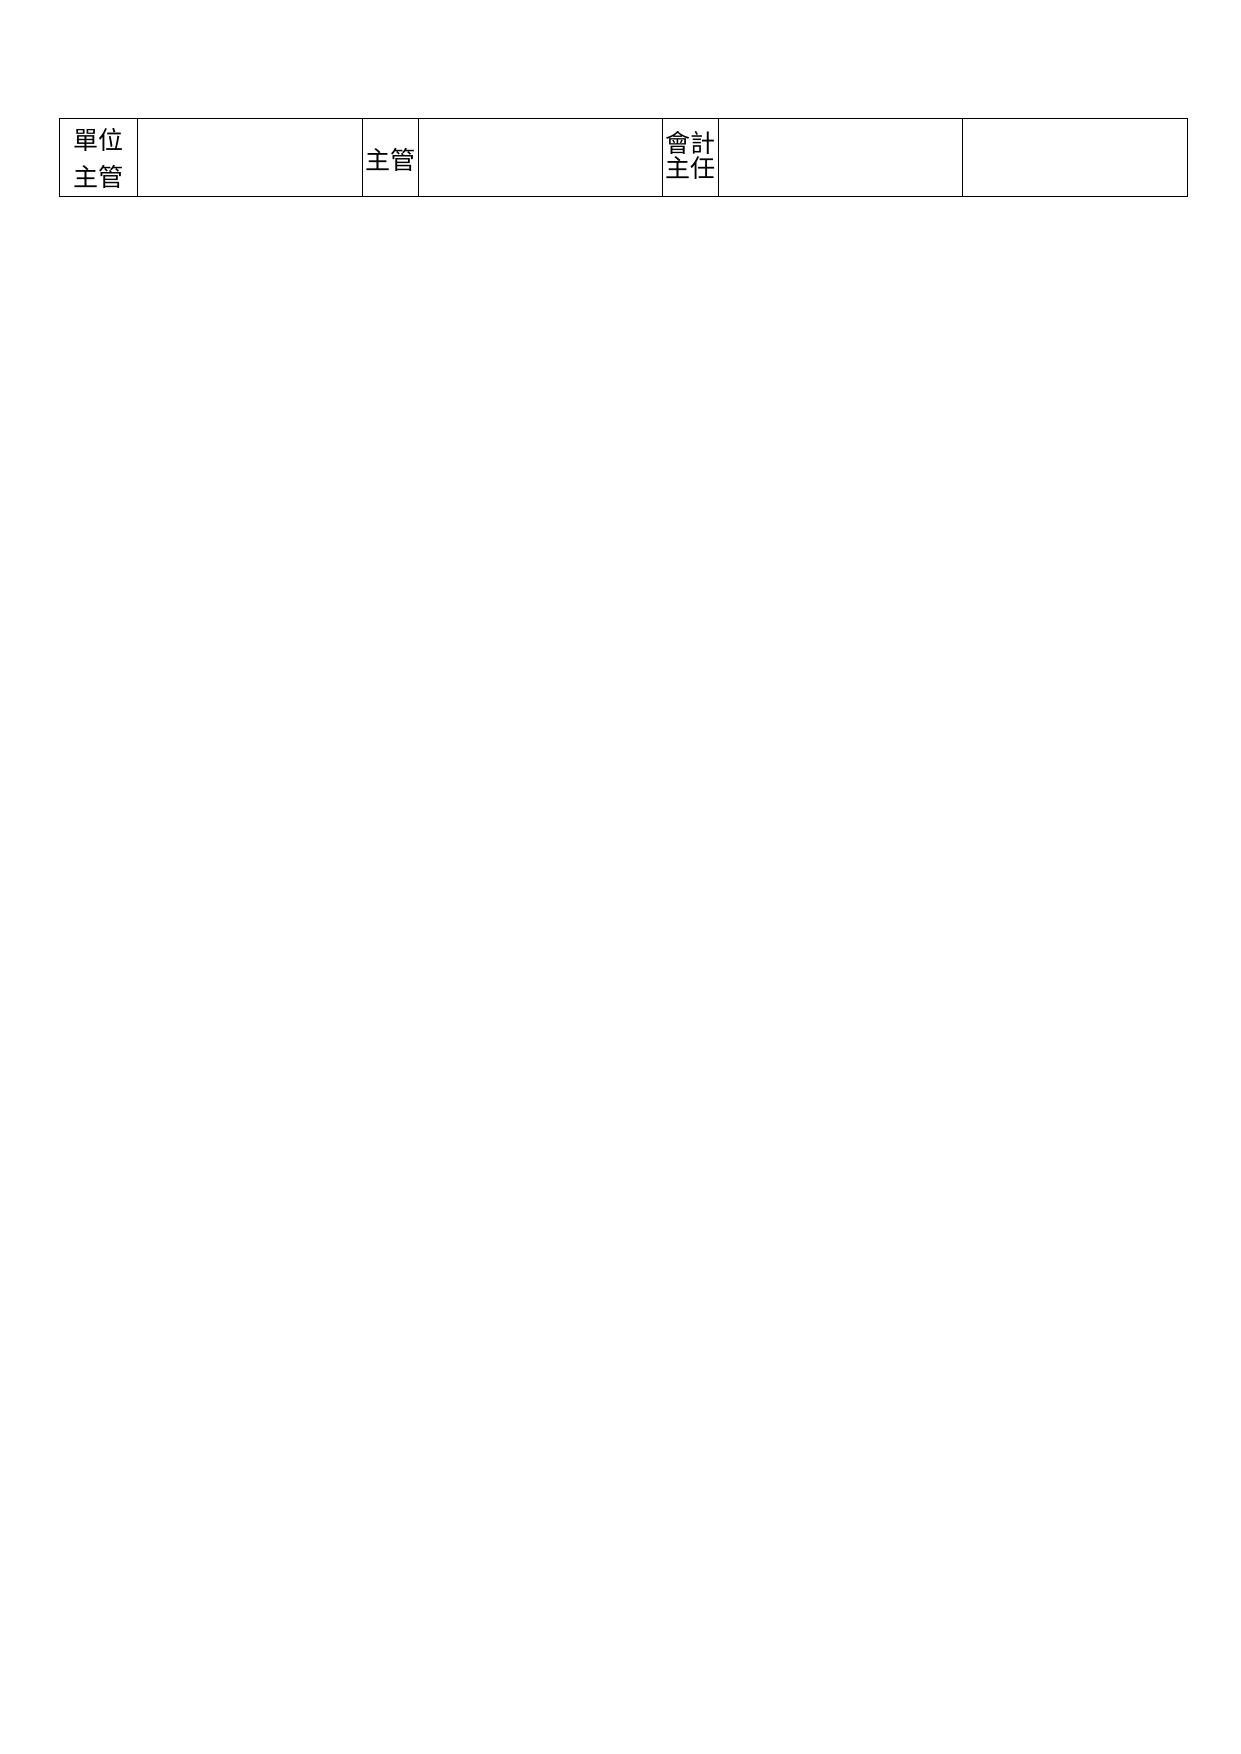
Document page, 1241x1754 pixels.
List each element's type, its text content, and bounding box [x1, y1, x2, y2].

table_cell 主管 [363, 119, 418, 196]
table_cell 單位主管 [60, 119, 137, 196]
table_cell [719, 119, 962, 196]
table_cell 會計主任 [663, 119, 718, 196]
table_cell [419, 119, 662, 196]
table_cell [138, 119, 362, 196]
table_cell [963, 119, 1187, 196]
